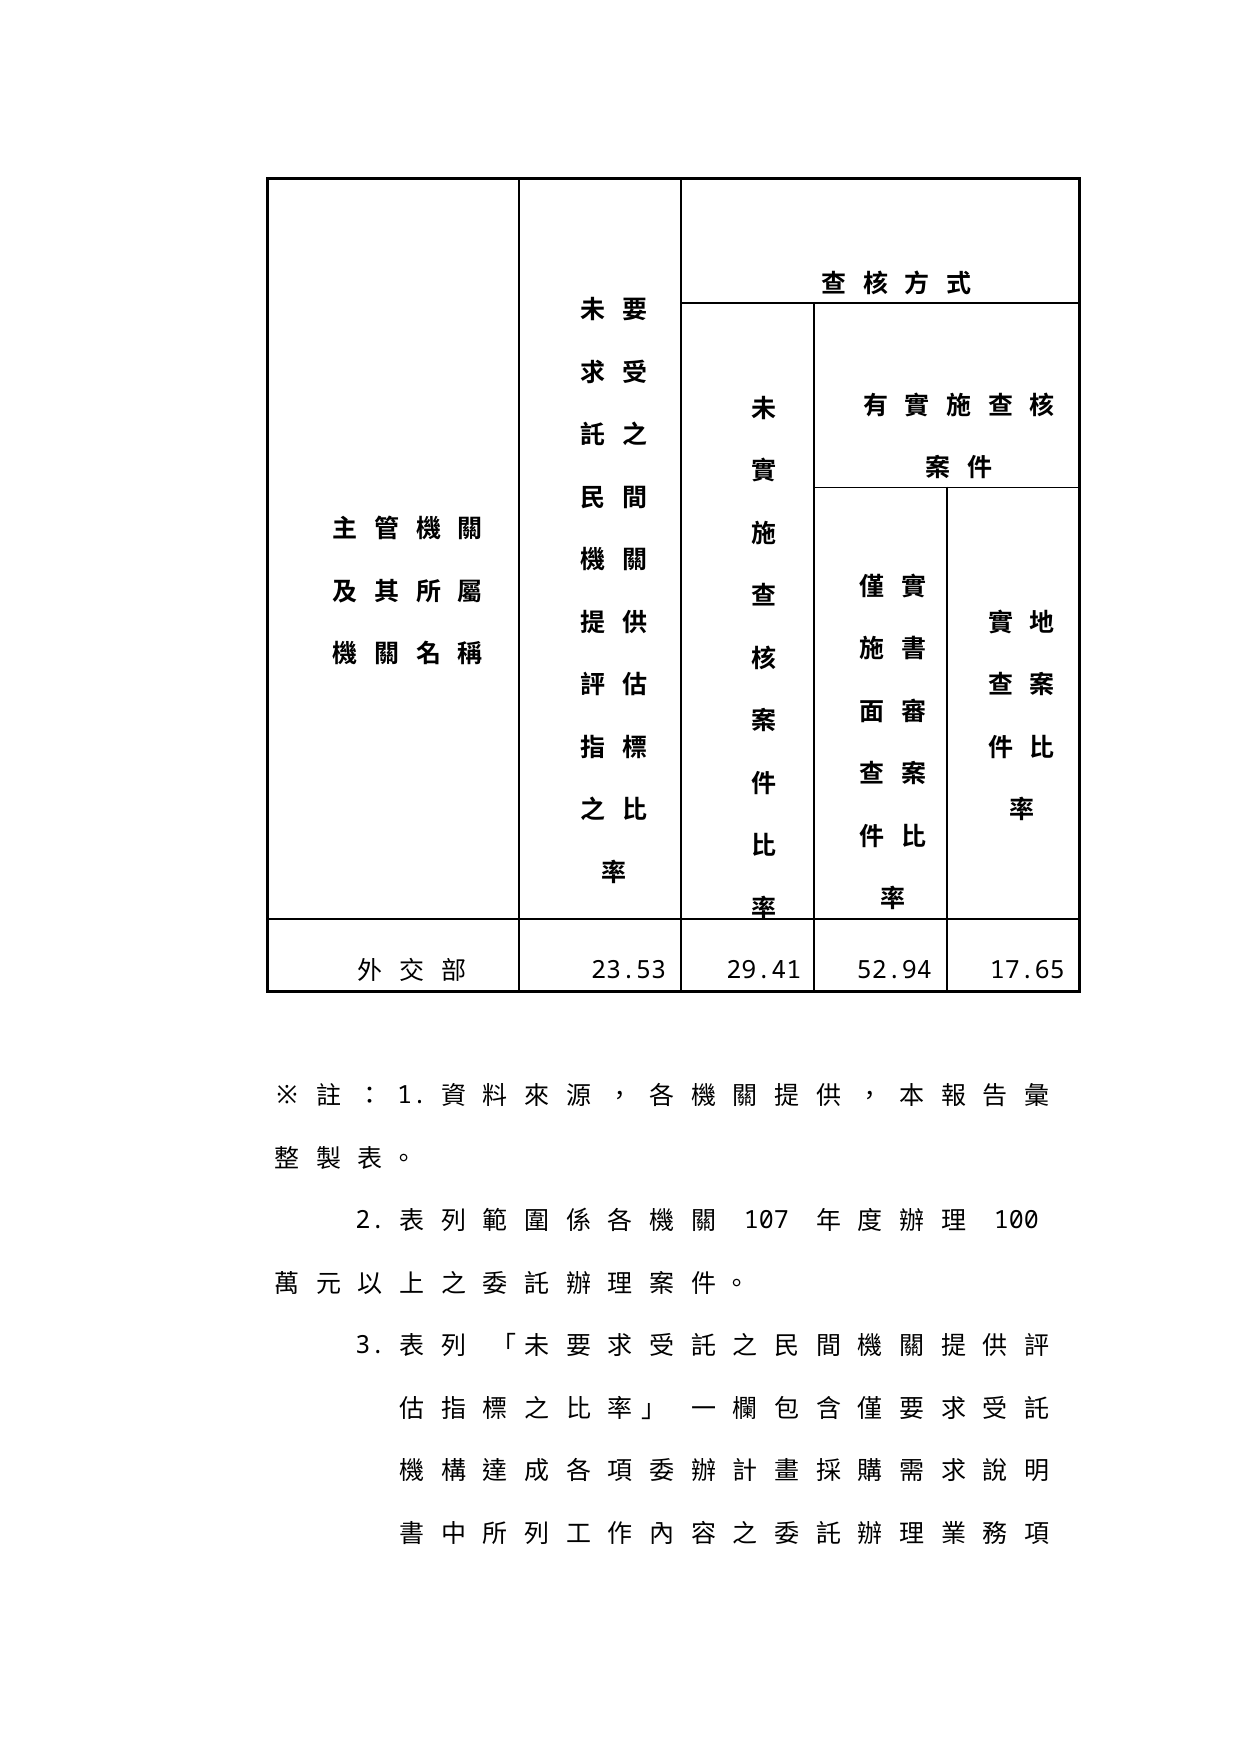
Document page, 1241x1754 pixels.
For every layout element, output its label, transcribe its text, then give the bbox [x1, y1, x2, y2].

table_header 查核方式 [682, 180, 1078, 302]
table_cell 23.53 [520, 920, 680, 990]
table_cell 有實施查核案件 [815, 304, 1078, 487]
table_cell 實地查案件比率 [948, 488, 1078, 918]
table_cell 29.41 [682, 920, 813, 990]
text 3.表列「未要求受託之民間機關提供評估指標之比率」一欄包含僅要求受託機構達成各項委辦計畫採購需求說明書中所列工作內容之委託辦理業務項 [334, 1302, 1071, 1552]
table_cell 外交部 [269, 920, 518, 990]
table_cell 未實施查核案件比率 [682, 304, 813, 918]
table_header 主管機關及其所屬機關名稱 [269, 180, 518, 918]
text 2.表列範圍係各機關107年度辦理100萬元以上之委託辦理案件。 [241, 1177, 1071, 1302]
table_cell 僅實施書面審查案件比率 [815, 488, 946, 918]
table_cell 52.94 [815, 920, 946, 990]
table_header 未要求受託之民間機關提供評估指標之比率 [520, 180, 680, 918]
table_cell 17.65 [948, 920, 1078, 990]
text ※註：1.資料來源，各機關提供，本報告彙整製表。 [241, 1052, 1071, 1177]
